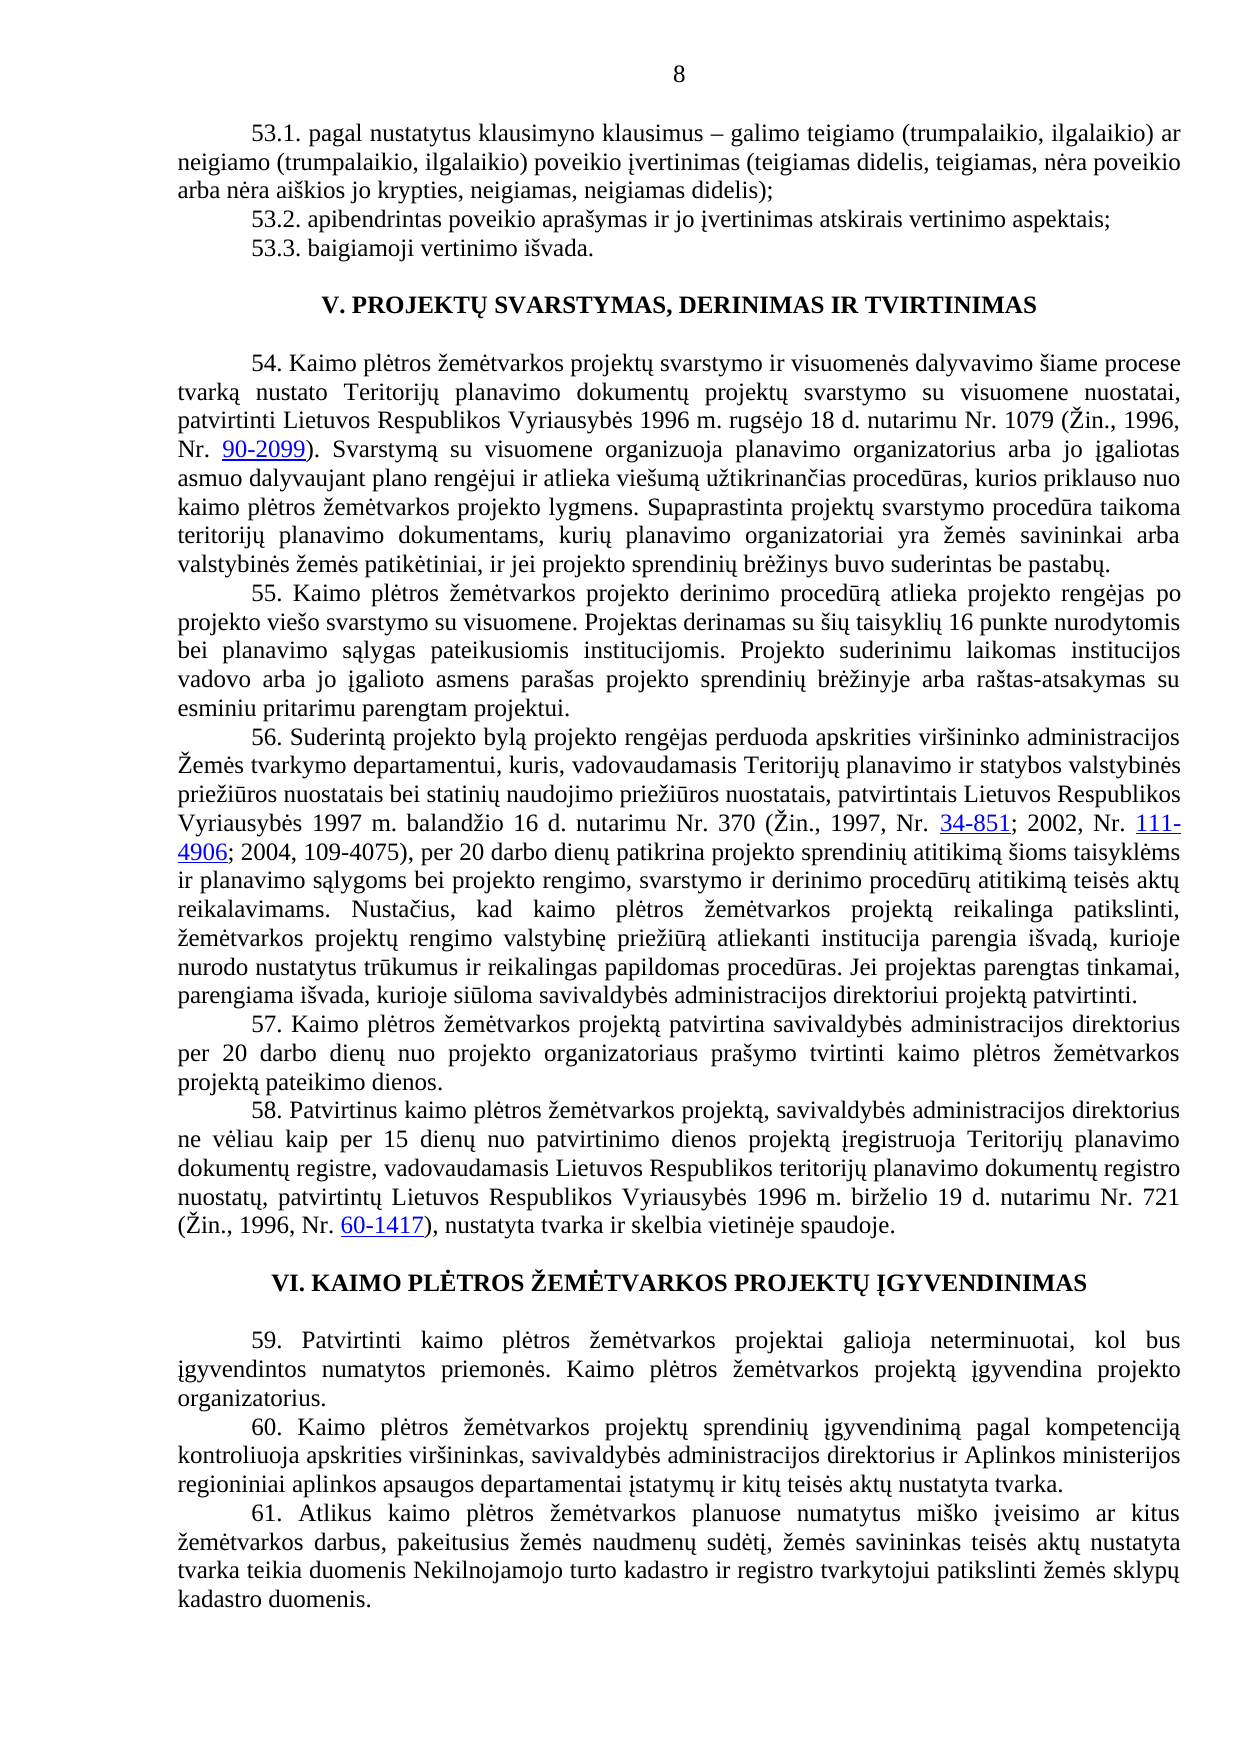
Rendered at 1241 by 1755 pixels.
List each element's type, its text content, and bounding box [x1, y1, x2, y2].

text 53.1. pagal nustatytus klausimyno klausimus – galimo teigiamo (trumpalaikio, ilgalaikio) ar neigiamo (trumpalaikio, ilgalaikio) poveikio įvertinimas (teigiamas didelis, teigiamas, nėra poveikio arba nėra aiškios jo krypties, neigiamas, neigiamas didelis); [177, 118, 1181, 204]
text 59. Patvirtinti kaimo plėtros žemėtvarkos projektai galioja neterminuotai, kol bus įgyvendintos numatytos priemonės. Kaimo plėtros žemėtvarkos projektą įgyvendina projekto organizatorius. [177, 1326, 1181, 1412]
text 56. Suderintą projekto bylą projekto rengėjas perduoda apskrities viršininko administracijos Žemės tvarkymo departamentui, kuris, vadovaudamasis Teritorijų planavimo ir statybos valstybinės priežiūros nuostatais bei statinių naudojimo priežiūros nuostatais, patvirtintais Lietuvos Respublikos Vyriausybės 1997 m. balandžio 16 d. nutarimu Nr. 370 (Žin., 1997, Nr. 34-851; 2002, Nr. 111-4906; 2004, 109-4075), per 20 darbo dienų patikrina projekto sprendinių atitikimą šioms taisyklėms ir planavimo sąlygoms bei projekto rengimo, svarstymo ir derinimo procedūrų atitikimą teisės aktų reikalavimams. Nustačius, kad kaimo plėtros žemėtvarkos projektą reikalinga patikslinti, žemėtvarkos projektų rengimo valstybinę priežiūrą atliekanti institucija parengia išvadą, kurioje nurodo nustatytus trūkumus ir reikalingas papildomas procedūras. Jei projektas parengtas tinkamai, parengiama išvada, kurioje siūloma savivaldybės administracijos direktoriui projektą patvirtinti. [177, 722, 1181, 1009]
text 54. Kaimo plėtros žemėtvarkos projektų svarstymo ir visuomenės dalyvavimo šiame procese tvarką nustato Teritorijų planavimo dokumentų projektų svarstymo su visuomene nuostatai, patvirtinti Lietuvos Respublikos Vyriausybės 1996 m. rugsėjo 18 d. nutarimu Nr. 1079 (Žin., 1996, Nr. 90-2099). Svarstymą su visuomene organizuoja planavimo organizatorius arba jo įgaliotas asmuo dalyvaujant plano rengėjui ir atlieka viešumą užtikrinančias procedūras, kurios priklauso nuo kaimo plėtros žemėtvarkos projekto lygmens. Supaprastinta projektų svarstymo procedūra taikoma teritorijų planavimo dokumentams, kurių planavimo organizatoriai yra žemės savininkai arba valstybinės žemės patikėtiniai, ir jei projekto sprendinių brėžinys buvo suderintas be pastabų. [177, 348, 1181, 578]
text 53.2. apibendrintas poveikio aprašymas ir jo įvertinimas atskirais vertinimo aspektais; [177, 204, 1181, 233]
text 61. Atlikus kaimo plėtros žemėtvarkos planuose numatytus miško įveisimo ar kitus žemėtvarkos darbus, pakeitusius žemės naudmenų sudėtį, žemės savininkas teisės aktų nustatyta tvarka teikia duomenis Nekilnojamojo turto kadastro ir registro tvarkytojui patikslinti žemės sklypų kadastro duomenis. [177, 1498, 1181, 1613]
text V. PROJEKTŲ SVARSTYMAS, DERINIMAS IR TVIRTINIMAS [177, 291, 1181, 319]
text 58. Patvirtinus kaimo plėtros žemėtvarkos projektą, savivaldybės administracijos direktorius ne vėliau kaip per 15 dienų nuo patvirtinimo dienos projektą įregistruoja Teritorijų planavimo dokumentų registre, vadovaudamasis Lietuvos Respublikos teritorijų planavimo dokumentų registro nuostatų, patvirtintų Lietuvos Respublikos Vyriausybės 1996 m. birželio 19 d. nutarimu Nr. 721 (Žin., 1996, Nr. 60-1417), nustatyta tvarka ir skelbia vietinėje spaudoje. [177, 1096, 1181, 1239]
text 53.3. baigiamoji vertinimo išvada. [177, 233, 1181, 262]
text 57. Kaimo plėtros žemėtvarkos projektą patvirtina savivaldybės administracijos direktorius per 20 darbo dienų nuo projekto organizatoriaus prašymo tvirtinti kaimo plėtros žemėtvarkos projektą pateikimo dienos. [177, 1009, 1181, 1096]
text 60. Kaimo plėtros žemėtvarkos projektų sprendinių įgyvendinimą pagal kompetenciją kontroliuoja apskrities viršininkas, savivaldybės administracijos direktorius ir Aplinkos ministerijos regioniniai aplinkos apsaugos departamentai įstatymų ir kitų teisės aktų nustatyta tvarka. [177, 1412, 1181, 1498]
text VI. KAIMO PLĖTROS ŽEMĖTVARKOS PROJEKTŲ ĮGYVENDINIMAS [177, 1268, 1181, 1297]
text 55. Kaimo plėtros žemėtvarkos projekto derinimo procedūrą atlieka projekto rengėjas po projekto viešo svarstymo su visuomene. Projektas derinamas su šių taisyklių 16 punkte nurodytomis bei planavimo sąlygas pateikusiomis institucijomis. Projekto suderinimu laikomas institucijos vadovo arba jo įgalioto asmens parašas projekto sprendinių brėžinyje arba raštas-atsakymas su esminiu pritarimu parengtam projektui. [177, 578, 1181, 722]
